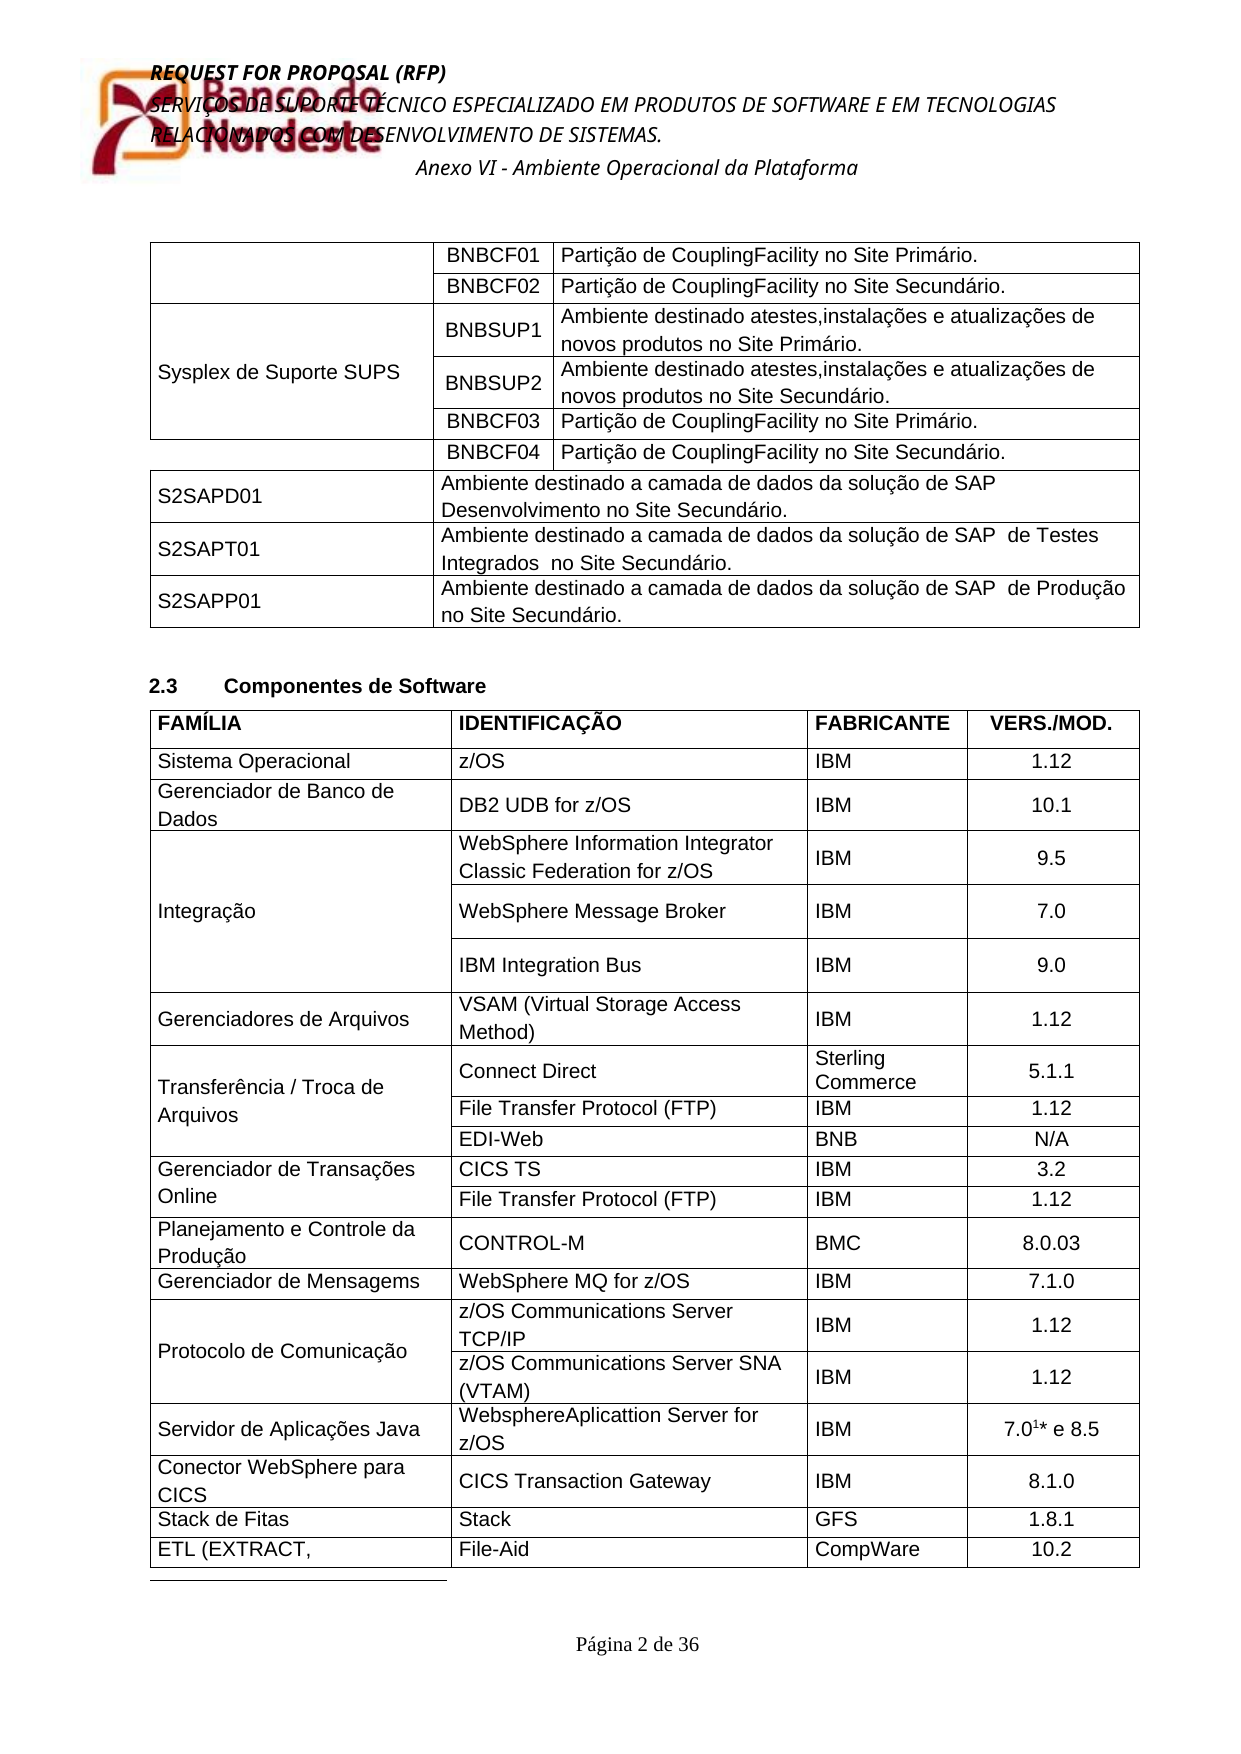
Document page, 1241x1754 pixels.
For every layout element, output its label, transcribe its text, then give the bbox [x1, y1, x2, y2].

table_cell DB2 UDB for z/OS [452, 780, 807, 830]
table_cell IBM [808, 1269, 967, 1298]
table_cell WebSphere Information Integrator Classic Federation for z/OS [452, 831, 807, 884]
table_cell Sterling Commerce [808, 1046, 967, 1096]
picture [80, 58, 393, 187]
table_cell File-Aid [452, 1538, 807, 1567]
table_cell Transferência / Troca de Arquivos [151, 1046, 451, 1156]
table_cell 9.0 [968, 939, 1139, 991]
table_cell Planejamento e Controle da Produção [151, 1218, 451, 1268]
table_cell Partição de CouplingFacility no Site Primário. [554, 409, 1139, 439]
table_cell 1.12 [968, 1187, 1139, 1216]
table_cell 1.12 [968, 749, 1139, 778]
table_cell CompWare [808, 1538, 967, 1567]
table_cell IBM [808, 993, 967, 1045]
table_cell Ambiente destinado a camada de dados da solução de SAP de Testes Integrados no Site Secundário. [434, 523, 1139, 574]
table_cell IBM Integration Bus [452, 939, 807, 991]
table_cell CICS TS [452, 1157, 807, 1186]
table_cell IBM [808, 1300, 967, 1351]
table_cell z/OS Communications Server SNA (VTAM) [452, 1352, 807, 1402]
table_cell EDI-Web [452, 1127, 807, 1156]
table_cell Stack de Fitas [151, 1508, 451, 1537]
table_cell 1.12 [968, 1097, 1139, 1126]
table_cell CICS Transaction Gateway [452, 1456, 807, 1506]
table_cell N/A [968, 1127, 1139, 1156]
table_cell BNBCF03 [434, 409, 553, 439]
table_cell Protocolo de Comunicação [151, 1300, 451, 1402]
table_cell Gerenciador de Banco de Dados [151, 780, 451, 830]
table_cell Ambiente destinado atestes,instalações e atualizações de novos produtos no Site Secundário. [554, 357, 1139, 408]
table_cell z/OS Communications Server TCP/IP [452, 1300, 807, 1351]
table_cell BNB [808, 1127, 967, 1156]
table_cell 3.2 [968, 1157, 1139, 1186]
table_cell File Transfer Protocol (FTP) [452, 1097, 807, 1126]
table_cell 10.2 [968, 1538, 1139, 1567]
table_cell Stack [452, 1508, 807, 1537]
table_cell VSAM (Virtual Storage Access Method) [452, 993, 807, 1045]
table_cell Sysplex de Suporte SUPS [151, 304, 433, 439]
table_cell 8.1.0 [968, 1456, 1139, 1506]
table_cell BNBCF02 [434, 274, 553, 303]
table_cell 7.01* e 8.5 [968, 1404, 1139, 1454]
table_cell IBM [808, 1157, 967, 1186]
table_cell Gerenciador de Transações Online [151, 1157, 451, 1216]
table_cell CONTROL-M [452, 1218, 807, 1268]
table_cell 5.1.1 [968, 1046, 1139, 1096]
table_cell 7.1.0 [968, 1269, 1139, 1298]
table_cell 1.12 [968, 1300, 1139, 1351]
table_cell IBM [808, 1352, 967, 1402]
table_cell S2SAPT01 [151, 523, 433, 574]
table_cell 10.1 [968, 780, 1139, 830]
table_cell IBM [808, 780, 967, 830]
table_header FABRICANTE [808, 711, 967, 748]
subtitle 2.3 Componentes de Software [148, 674, 1126, 698]
table_cell Integração [151, 831, 451, 991]
table_cell WebSphere MQ for z/OS [452, 1269, 807, 1298]
table_header FAMÍLIA [151, 711, 451, 748]
table_cell 1.12 [968, 993, 1139, 1045]
table_cell IBM [808, 831, 967, 884]
table_header VERS./MOD. [968, 711, 1139, 748]
table_cell BNBSUP1 [434, 304, 553, 356]
table_cell IBM [808, 885, 967, 938]
table_cell ETL (EXTRACT, [151, 1538, 451, 1567]
table_cell Servidor de Aplicações Java [151, 1404, 451, 1454]
table_cell [151, 243, 433, 303]
table_cell 1.8.1 [968, 1508, 1139, 1537]
table_cell WebsphereAplicattion Server for z/OS [452, 1404, 807, 1454]
table_cell Ambiente destinado atestes,instalações e atualizações de novos produtos no Site Primário. [554, 304, 1139, 356]
table_cell BMC [808, 1218, 967, 1268]
table_cell Sistema Operacional [151, 749, 451, 778]
picture [388, 99, 393, 111]
table_cell IBM [808, 1187, 967, 1216]
table_cell IBM [808, 1404, 967, 1454]
table_cell 1.12 [968, 1352, 1139, 1402]
table_cell Ambiente destinado a camada de dados da solução de SAP Desenvolvimento no Site Secundário. [434, 471, 1139, 522]
table_cell IBM [808, 1097, 967, 1126]
table_cell Partição de CouplingFacility no Site Secundário. [554, 274, 1139, 303]
table_cell Ambiente destinado a camada de dados da solução de SAP de Produção no Site Secundário. [434, 576, 1139, 627]
table_cell Gerenciadores de Arquivos [151, 993, 451, 1045]
table_cell File Transfer Protocol (FTP) [452, 1187, 807, 1216]
table_cell GFS [808, 1508, 967, 1537]
table_cell Partição de CouplingFacility no Site Secundário. [554, 440, 1139, 469]
table_cell Conector WebSphere para CICS [151, 1456, 451, 1506]
table_cell BNBCF01 [434, 243, 553, 273]
table_cell BNBSUP2 [434, 357, 553, 408]
table_cell IBM [808, 939, 967, 991]
table_cell Gerenciador de Mensagems [151, 1269, 451, 1298]
table_cell 7.0 [968, 885, 1139, 938]
table_cell 9.5 [968, 831, 1139, 884]
table_cell BNBCF04 [434, 440, 553, 469]
table_cell WebSphere Message Broker [452, 885, 807, 938]
table_cell z/OS [452, 749, 807, 778]
table_cell IBM [808, 1456, 967, 1506]
table_cell IBM [808, 749, 967, 778]
table_cell Partição de CouplingFacility no Site Primário. [554, 243, 1139, 273]
table_cell S2SAPP01 [151, 576, 433, 627]
table_cell 8.0.03 [968, 1218, 1139, 1268]
table_cell Connect Direct [452, 1046, 807, 1096]
table_header IDENTIFICAÇÃO [452, 711, 807, 748]
table_cell S2SAPD01 [151, 471, 433, 522]
